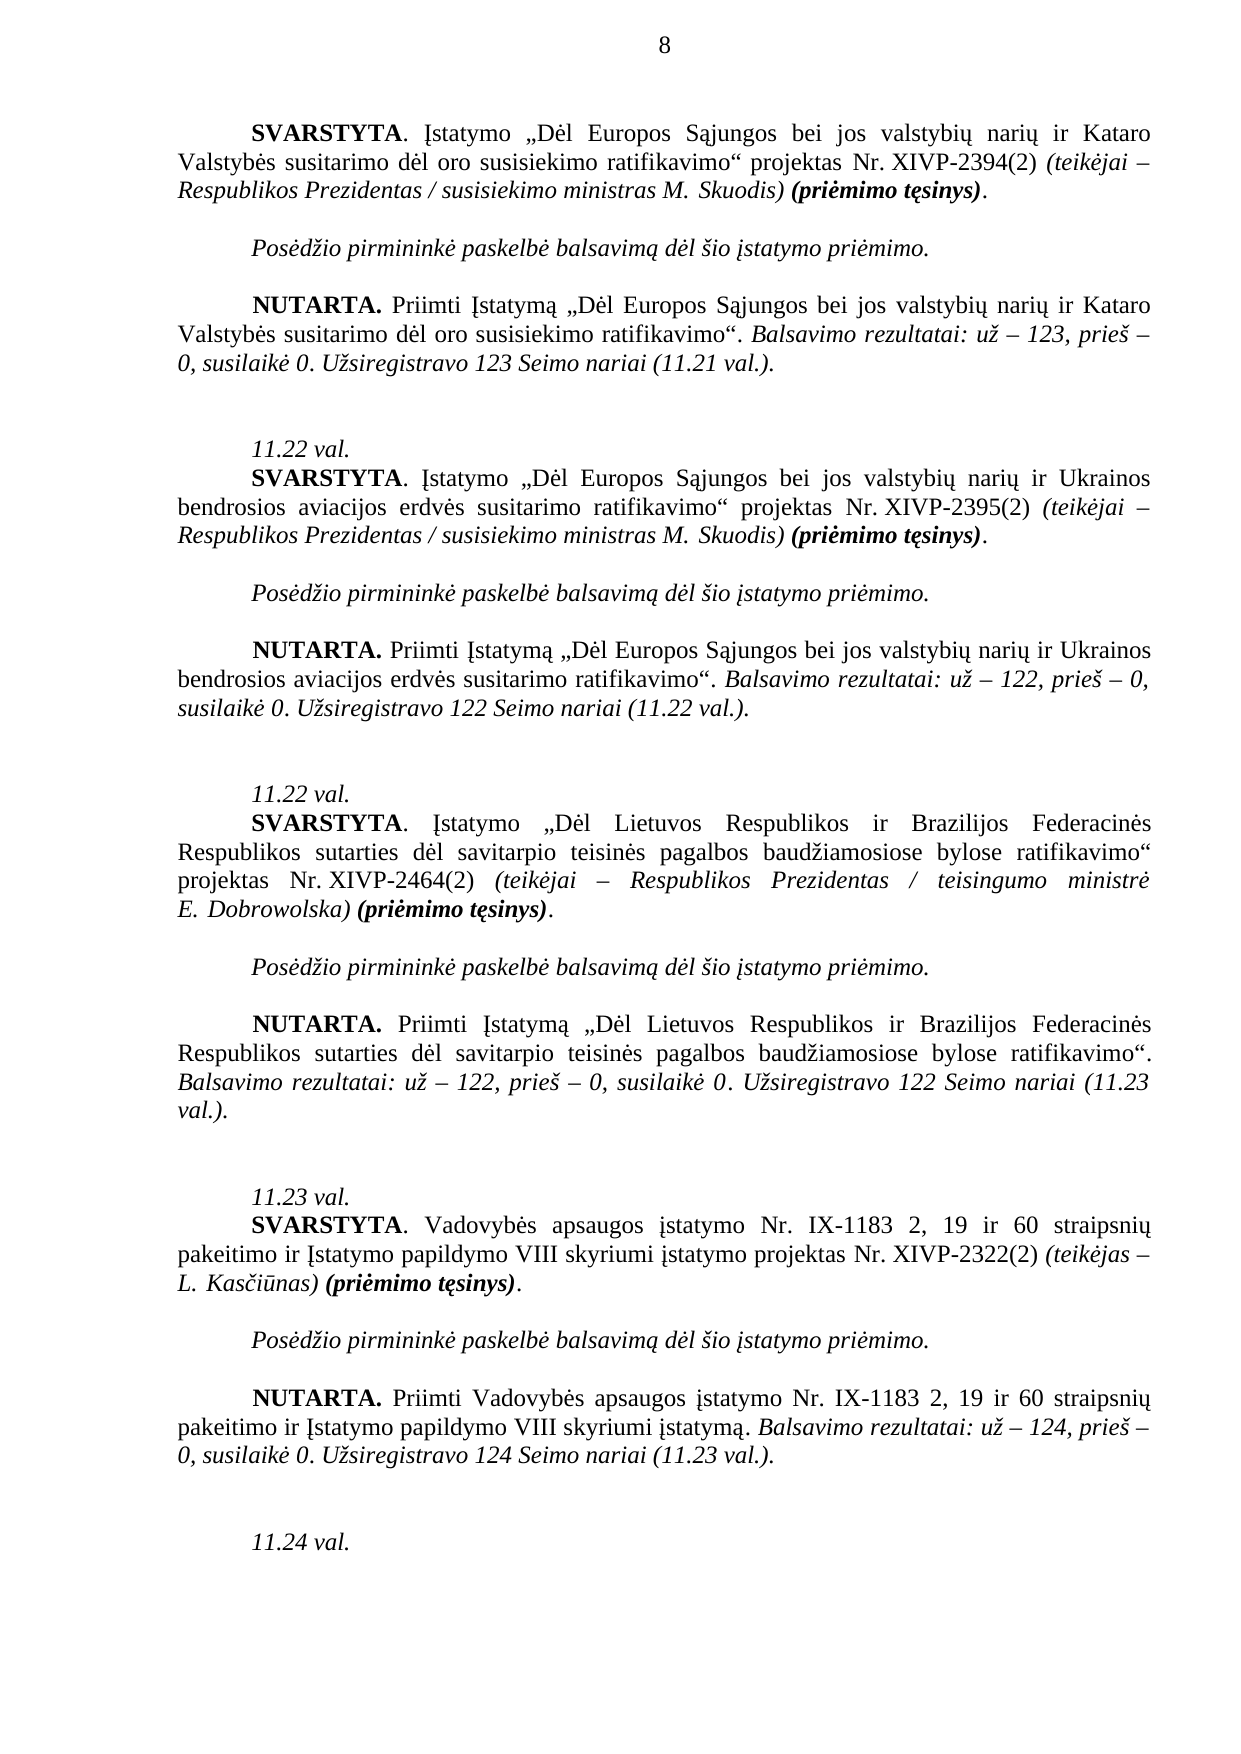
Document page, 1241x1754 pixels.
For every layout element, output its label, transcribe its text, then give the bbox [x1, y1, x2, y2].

text NUTARTA. Priimti Vadovybės apsaugos įstatymo Nr. IX-1183 2, 19 ir 60 straipsnių pakeitimo ir Įstatymo papildymo VIII skyriumi įstatymą. Balsavimo rezultatai: už – 124, prieš – 0, susilaikė 0. Užsiregistravo 124 Seimo nariai (11.23 val.). [177, 1383, 1152, 1469]
text Posėdžio pirmininkė paskelbė balsavimą dėl šio įstatymo priėmimo. [177, 1326, 1152, 1354]
text NUTARTA. Priimti Įstatymą „Dėl Lietuvos Respublikos ir Brazilijos Federacinės Respublikos sutarties dėl savitarpio teisinės pagalbos baudžiamosiose bylose ratifikavimo“. Balsavimo rezultatai: už – 122, prieš – 0, susilaikė 0. Užsiregistravo 122 Seimo nariai (11.23 val.). [177, 1009, 1152, 1124]
text 11.22 val. [177, 779, 1152, 808]
text SVARSTYTA. Vadovybės apsaugos įstatymo Nr. IX-1183 2, 19 ir 60 straipsnių pakeitimo ir Įstatymo papildymo VIII skyriumi įstatymo projektas Nr. XIVP-2322(2) (teikėjas – L. Kasčiūnas) (priėmimo tęsinys). [177, 1211, 1152, 1297]
text SVARSTYTA. Įstatymo „Dėl Europos Sąjungos bei jos valstybių narių ir Kataro Valstybės susitarimo dėl oro susisiekimo ratifikavimo“ projektas Nr. XIVP-2394(2) (teikėjai – Respublikos Prezidentas / susisiekimo ministras M. Skuodis) (priėmimo tęsinys). [177, 118, 1152, 204]
text SVARSTYTA. Įstatymo „Dėl Lietuvos Respublikos ir Brazilijos Federacinės Respublikos sutarties dėl savitarpio teisinės pagalbos baudžiamosiose bylose ratifikavimo“ projektas Nr. XIVP-2464(2) (teikėjai – Respublikos Prezidentas / teisingumo ministrė E. Dobrowolska) (priėmimo tęsinys). [177, 808, 1152, 923]
text 11.23 val. [177, 1182, 1152, 1211]
text SVARSTYTA. Įstatymo „Dėl Europos Sąjungos bei jos valstybių narių ir Ukrainos bendrosios aviacijos erdvės susitarimo ratifikavimo“ projektas Nr. XIVP-2395(2) (teikėjai – Respublikos Prezidentas / susisiekimo ministras M. Skuodis) (priėmimo tęsinys). [177, 463, 1152, 549]
text Posėdžio pirmininkė paskelbė balsavimą dėl šio įstatymo priėmimo. [177, 233, 1152, 262]
text 11.24 val. [177, 1527, 1152, 1556]
text NUTARTA. Priimti Įstatymą „Dėl Europos Sąjungos bei jos valstybių narių ir Kataro Valstybės susitarimo dėl oro susisiekimo ratifikavimo“. Balsavimo rezultatai: už – 123, prieš – 0, susilaikė 0. Užsiregistravo 123 Seimo nariai (11.21 val.). [177, 291, 1152, 377]
text Posėdžio pirmininkė paskelbė balsavimą dėl šio įstatymo priėmimo. [177, 952, 1152, 981]
text NUTARTA. Priimti Įstatymą „Dėl Europos Sąjungos bei jos valstybių narių ir Ukrainos bendrosios aviacijos erdvės susitarimo ratifikavimo“. Balsavimo rezultatai: už – 122, prieš – 0, susilaikė 0. Užsiregistravo 122 Seimo nariai (11.22 val.). [177, 636, 1152, 722]
text 11.22 val. [177, 434, 1152, 463]
text Posėdžio pirmininkė paskelbė balsavimą dėl šio įstatymo priėmimo. [177, 578, 1152, 607]
